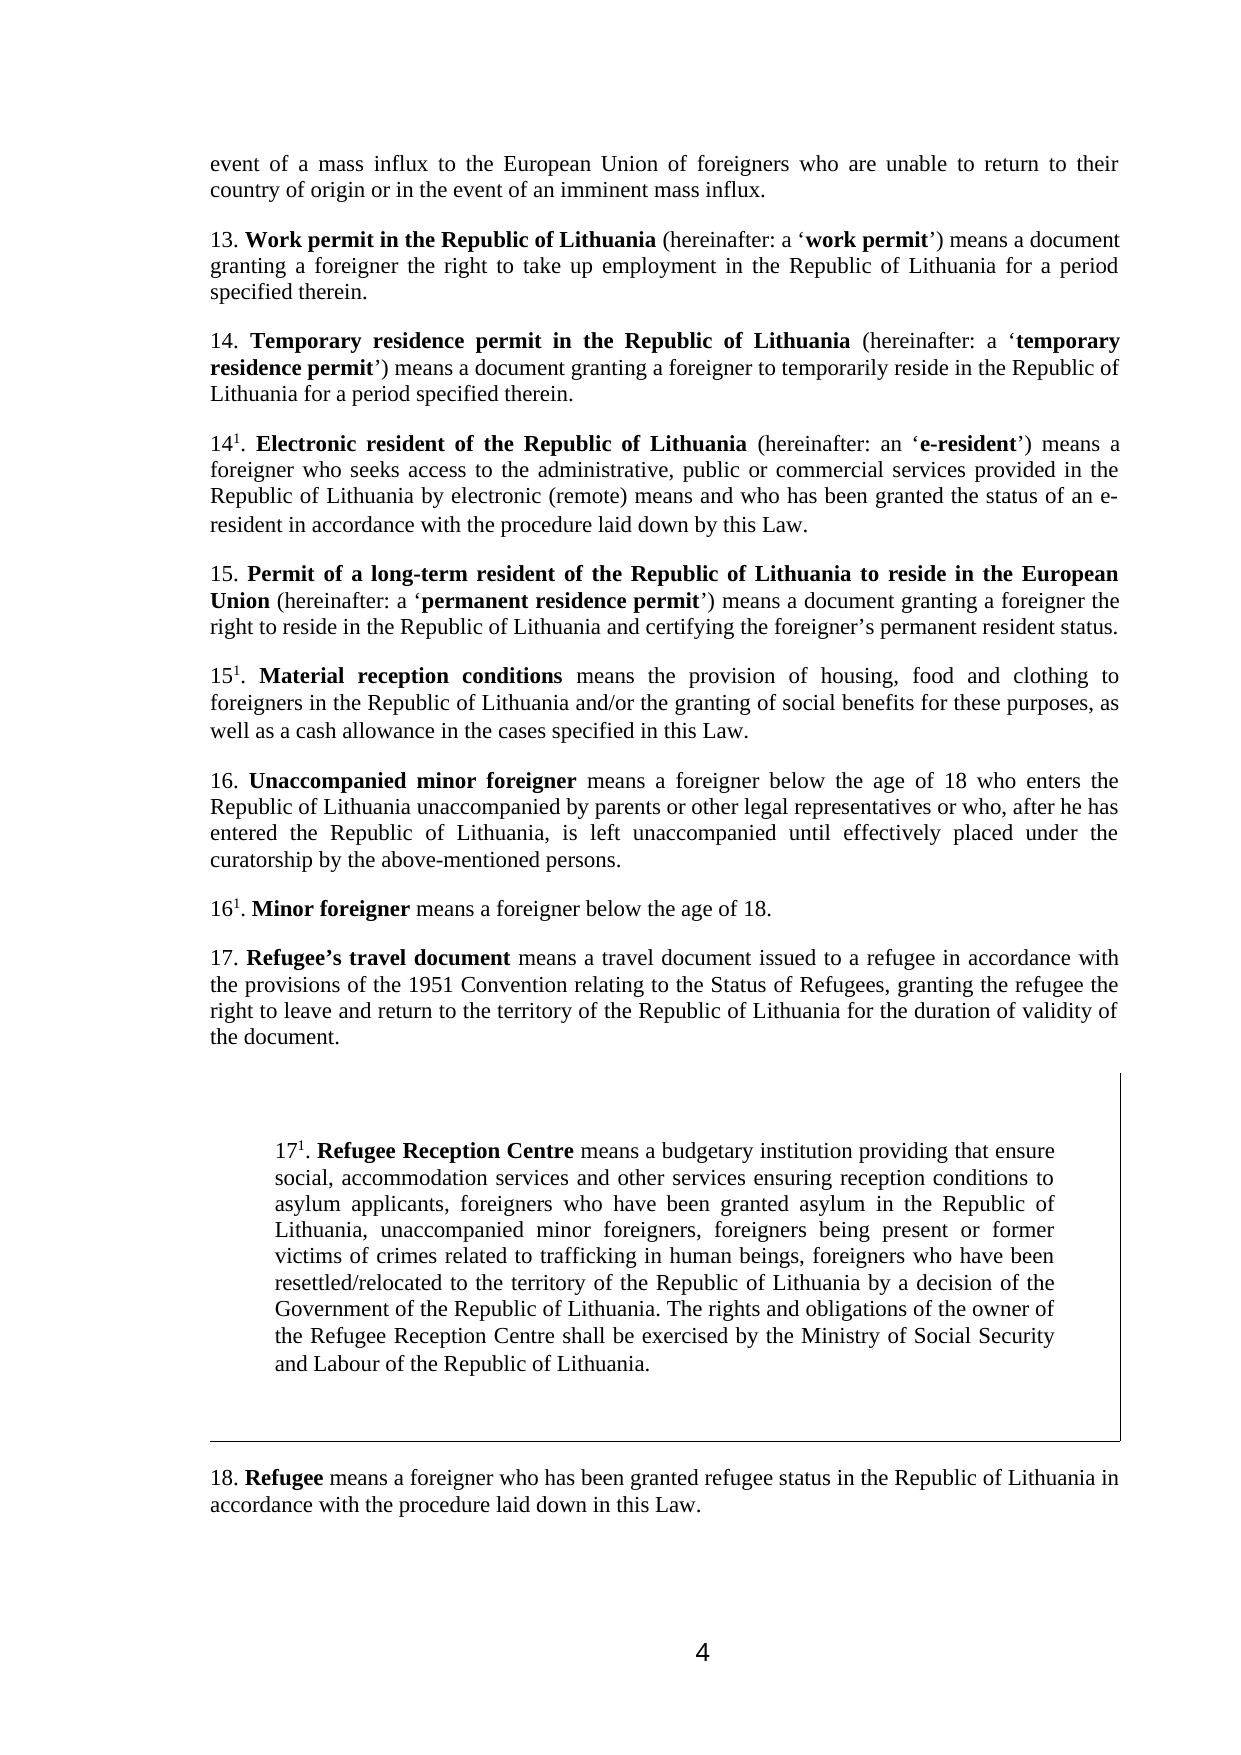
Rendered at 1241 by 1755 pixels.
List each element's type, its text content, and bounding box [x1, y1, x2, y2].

text 13. Work permit in the Republic of Lithuania (hereinafter: a ‘work permit’) means a document granting a foreigner the right to take up employment in the Republic of Lithuania for a period specified therein. [210, 226, 1120, 305]
text 16. Unaccompanied minor foreigner means a foreigner below the age of 18 who enters the Republic of Lithuania unaccompanied by parents or other legal representatives or who, after he has entered the Republic of Lithuania, is left unaccompanied until effectively placed under the curatorship by the above-mentioned persons. [210, 767, 1120, 872]
text 171. Refugee Reception Centre means a budgetary institution providing that ensure social, accommodation services and other services ensuring reception conditions to asylum applicants, foreigners who have been granted asylum in the Republic of Lithuania, unaccompanied minor foreigners, foreigners being present or former victims of crimes related to trafficking in human beings, foreigners who have been resettled/relocated to the territory of the Republic of Lithuania by a decision of the Government of the Republic of Lithuania. The rights and obligations of the owner of the Refugee Reception Centre shall be exercised by the Ministry of Social Security and Labour of the Republic of Lithuania. [210, 1073, 1120, 1441]
text 14. Temporary residence permit in the Republic of Lithuania (hereinafter: a ‘temporary residence permit’) means a document granting a foreigner to temporarily reside in the Republic of Lithuania for a period specified therein. [210, 328, 1120, 407]
text 15. Permit of a long-term resident of the Republic of Lithuania to reside in the European Union (hereinafter: a ‘permanent residence permit’) means a document granting a foreigner the right to reside in the Republic of Lithuania and certifying the foreigner’s permanent resident status. [210, 560, 1120, 639]
text event of a mass influx to the European Union of foreigners who are unable to return to their country of origin or in the event of an imminent mass influx. [210, 150, 1120, 203]
text 161. Minor foreigner means a foreigner below the age of 18. [210, 895, 1120, 921]
text 141. Electronic resident of the Republic of Lithuania (hereinafter: an ‘e-resident’) means a foreigner who seeks access to the administrative, public or commercial services provided in the Republic of Lithuania by electronic (remote) means and who has been granted the status of an e-resident in accordance with the procedure laid down by this Law. [210, 429, 1120, 537]
text 151. Material reception conditions means the provision of housing, food and clothing to foreigners in the Republic of Lithuania and/or the granting of social benefits for these purposes, as well as a cash allowance in the cases specified in this Law. [210, 662, 1120, 744]
text 18. Refugee means a foreigner who has been granted refugee status in the Republic of Lithuania in accordance with the procedure laid down in this Law. [210, 1464, 1120, 1517]
text 17. Refugee’s travel document means a travel document issued to a refugee in accordance with the provisions of the 1951 Convention relating to the Status of Refugees, granting the refugee the right to leave and return to the territory of the Republic of Lithuania for the duration of validity of the document. [210, 944, 1120, 1050]
